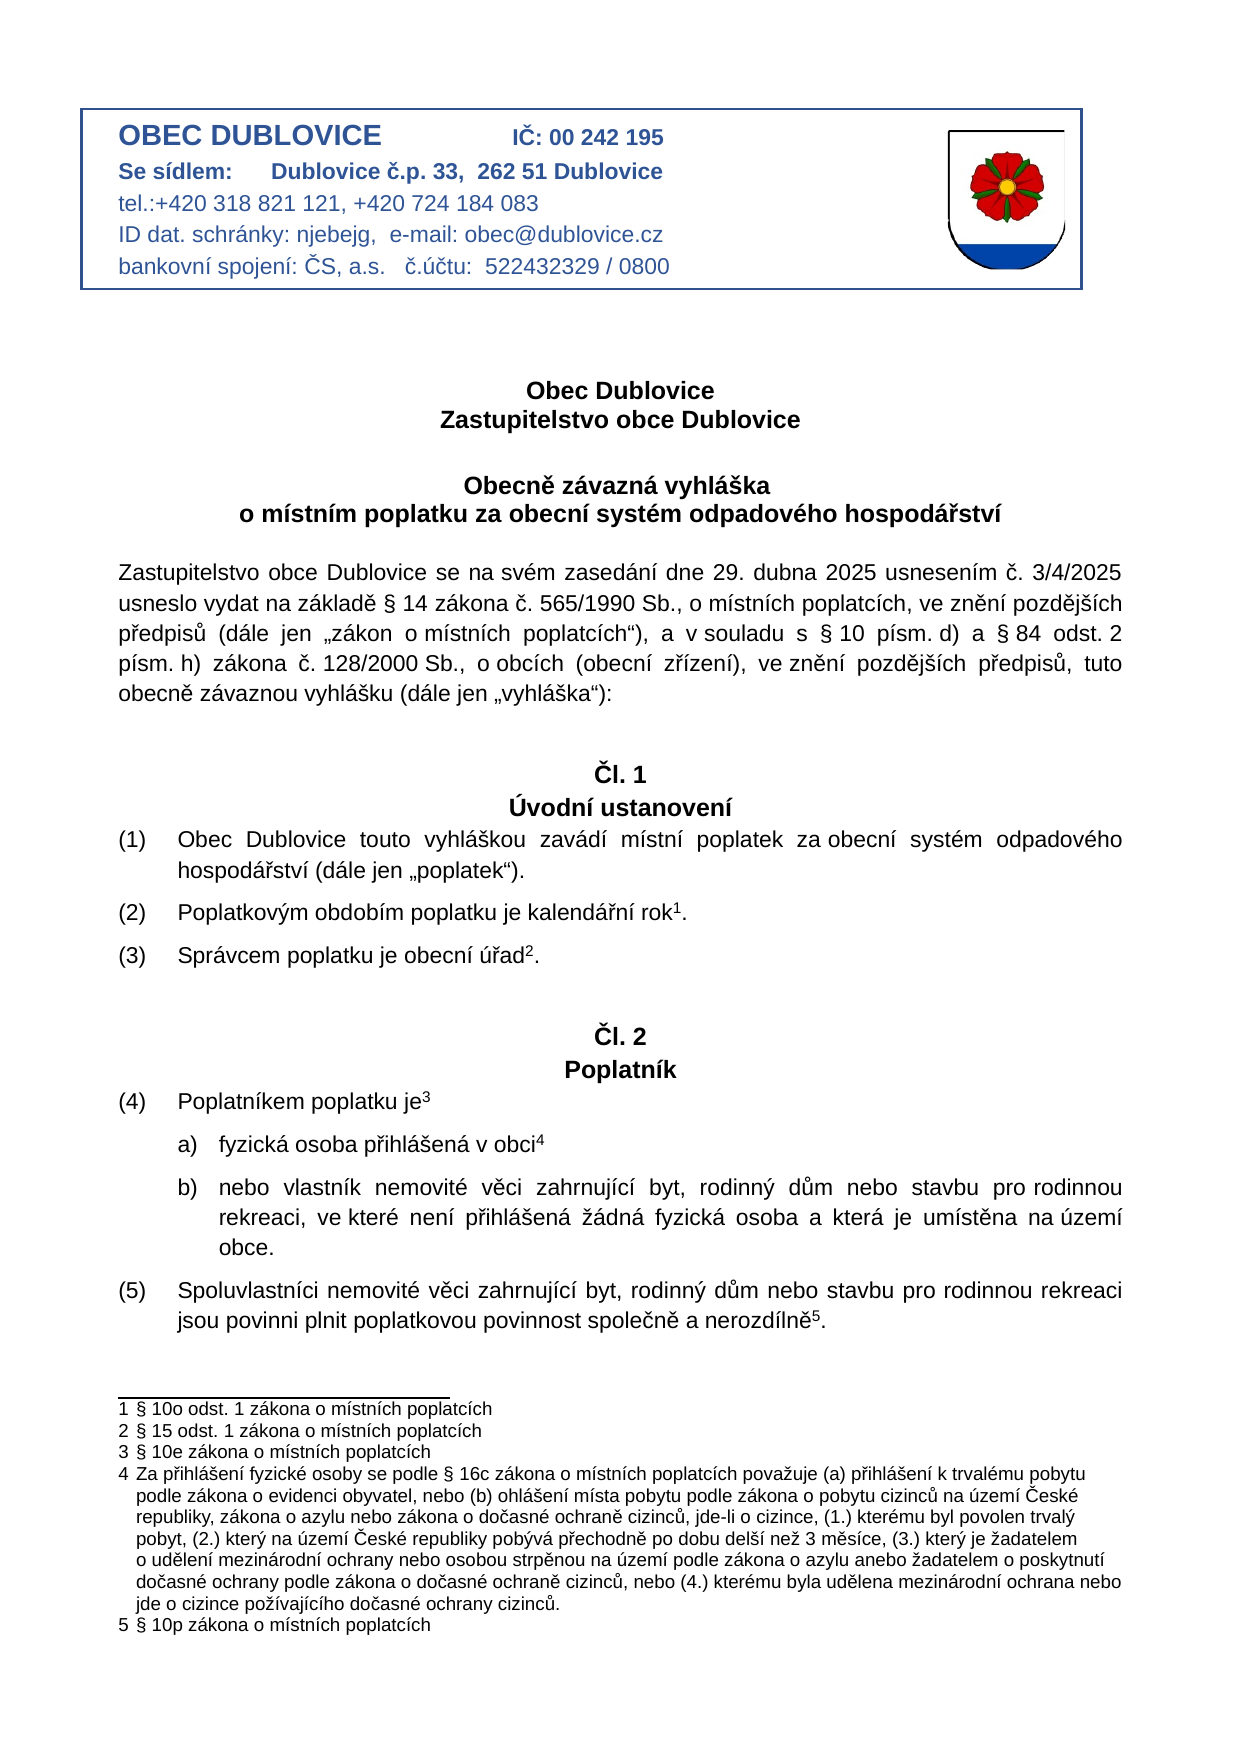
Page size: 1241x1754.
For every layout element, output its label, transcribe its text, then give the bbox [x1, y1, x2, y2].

list Spoluvlastníci nemovité věci zahrnující byt, rodinný dům nebo stavbu pro rodinnou rekreaci jsou povinni plnit poplatkovou povinnost společně a nerozdílně. [118, 1277, 1122, 1333]
list § 15 odst. 1 zákona o místních poplatcích [118, 1420, 1122, 1441]
text Zastupitelstvo obce Dublovice se na svém zasedání dne 29. dubna 2025 usnesením č. 3/4/2025 usneslo vydat na základě § 14 zákona č. 565/1990 Sb., o místních poplatcích, ve znění pozdějších předpisů (dále jen „zákon o místních poplatcích“), a v souladu s § 10 písm. d) a § 84 odst. 2 písm. h) zákona č. 128/2000 Sb., o obcích (obecní zřízení), ve znění pozdějších předpisů, tuto obecně závaznou vyhlášku (dále jen „vyhláška“): [118, 559, 1122, 707]
subtitle [1083, 158, 1122, 185]
list fyzická osoba přihlášená v obci [177, 1131, 1122, 1157]
subtitle Se sídlem: Dublovice č.p. 33, 262 51 Dublovice [118, 158, 947, 185]
text [1083, 190, 1122, 216]
subtitle Obecně závazná vyhláška o místním poplatku za obecní systém odpadového hospodářství [118, 471, 1122, 528]
list § 10e zákona o místních poplatcích [118, 1441, 1122, 1463]
text bankovní spojení: ČS, a.s. č.účtu: 522432329 / 0800 [118, 253, 1080, 279]
subtitle Čl. 2 Poplatník [118, 1022, 1122, 1084]
list Správcem poplatku je obecní úřad. [118, 942, 1122, 968]
subtitle [1083, 118, 1122, 152]
subtitle Čl. 1 Úvodní ustanovení [118, 760, 1122, 822]
text Obec Dublovice Zastupitelstvo obce Dublovice [118, 376, 1122, 433]
list Poplatkovým obdobím poplatku je kalendářní rok. [118, 899, 1122, 926]
text ID dat. schránky: njebejg, e-mail: obec@dublovice.cz [118, 221, 955, 248]
subtitle OBEC DUBLOVICE IČ: 00 242 195 [118, 118, 1080, 152]
text [1083, 221, 1122, 248]
list Obec Dublovice touto vyhláškou zavádí místní poplatek za obecní systém odpadového hospodářství (dále jen „poplatek“). [118, 826, 1122, 883]
list nebo vlastník nemovité věci zahrnující byt, rodinný dům nebo stavbu pro rodinnou rekreaci, ve které není přihlášená žádná fyzická osoba a která je umístěna na území obce. [177, 1174, 1122, 1261]
text tel.:+420 318 821 121, +420 724 184 083 [118, 190, 947, 216]
list § 10p zákona o místních poplatcích [118, 1614, 1122, 1635]
list Za přihlášení fyzické osoby se podle § 16c zákona o místních poplatcích považuje (a) přihlášení k trvalému pobytu podle zákona o evidenci obyvatel, nebo (b) ohlášení místa pobytu podle zákona o pobytu cizinců na území České republiky, zákona o azylu nebo zákona o dočasné ochraně cizinců, jde-li o cizince, (1.) kterému byl povolen trvalý pobyt, (2.) který na území České republiky pobývá přechodně po dobu delší než 3 měsíce, (3.) který je žadatelem o udělení mezinárodní ochrany nebo osobou strpěnou na území podle zákona o azylu anebo žadatelem o poskytnutí dočasné ochrany podle zákona o dočasné ochraně cizinců, nebo (4.) kterému byla udělena mezinárodní ochrana nebo jde o cizince požívajícího dočasné ochrany cizinců. [118, 1463, 1122, 1614]
list Poplatníkem poplatku je [118, 1088, 1122, 1115]
list § 10o odst. 1 zákona o místních poplatcích [118, 1398, 1122, 1420]
